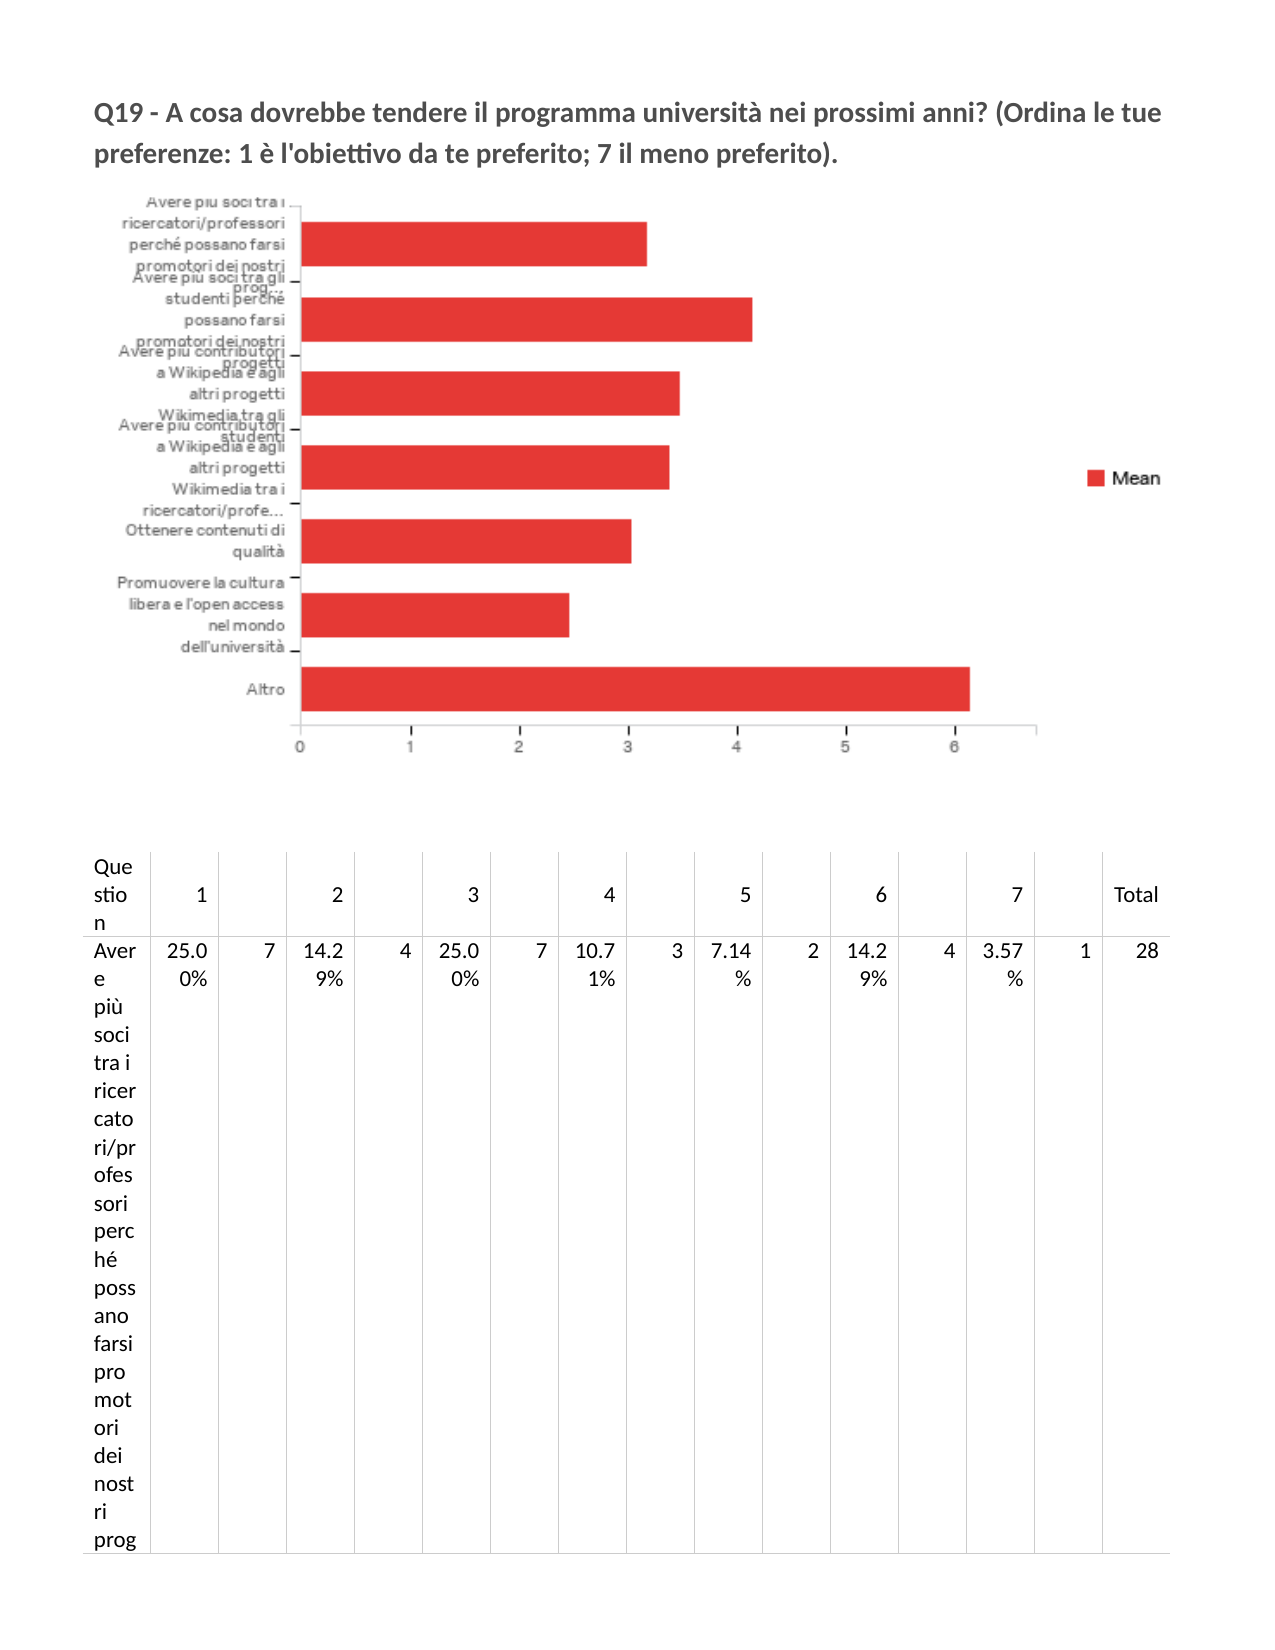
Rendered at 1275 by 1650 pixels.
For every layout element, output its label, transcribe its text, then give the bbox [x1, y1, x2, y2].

table_header [219, 852, 286, 936]
table_header 4 [559, 852, 626, 936]
table_header 2 [287, 852, 354, 936]
table_header Question [83, 852, 150, 936]
table_header [899, 852, 966, 936]
table_header [763, 852, 830, 936]
table_cell 1 [1035, 937, 1102, 1553]
table_cell 4 [355, 937, 422, 1553]
table_cell 14.29% [287, 937, 354, 1553]
table_cell 28 [1103, 937, 1170, 1553]
table_header 1 [151, 852, 218, 936]
table_header [627, 852, 694, 936]
table_cell 4 [899, 937, 966, 1553]
table_header [1035, 852, 1102, 936]
table_header [355, 852, 422, 936]
table_cell 14.29% [831, 937, 898, 1553]
table_cell 3.57% [967, 937, 1034, 1553]
table_cell Avere più soci tra i ricercatori/professori perché possano farsi promotori dei nostri prog [83, 937, 150, 1553]
table_cell 7 [219, 937, 286, 1553]
table_header Total [1103, 852, 1170, 936]
table_cell 25.00% [423, 937, 490, 1553]
table_cell 10.71% [559, 937, 626, 1553]
picture [93, 196, 1181, 774]
table_cell 3 [627, 937, 694, 1553]
table_header 3 [423, 852, 490, 936]
table_header 7 [967, 852, 1034, 936]
table_cell 7.14% [695, 937, 762, 1553]
table_header 6 [831, 852, 898, 936]
table_cell 7 [491, 937, 558, 1553]
table_header [491, 852, 558, 936]
table_cell 2 [763, 937, 830, 1553]
table_cell 25.00% [151, 937, 218, 1553]
table_header 5 [695, 852, 762, 936]
text Q19 - A cosa dovrebbe tendere il programma università nei prossimi anni? (Ordina le tue preferenze: 1 è l'obiettivo da te preferito; 7 il meno preferito). [94, 94, 1181, 170]
